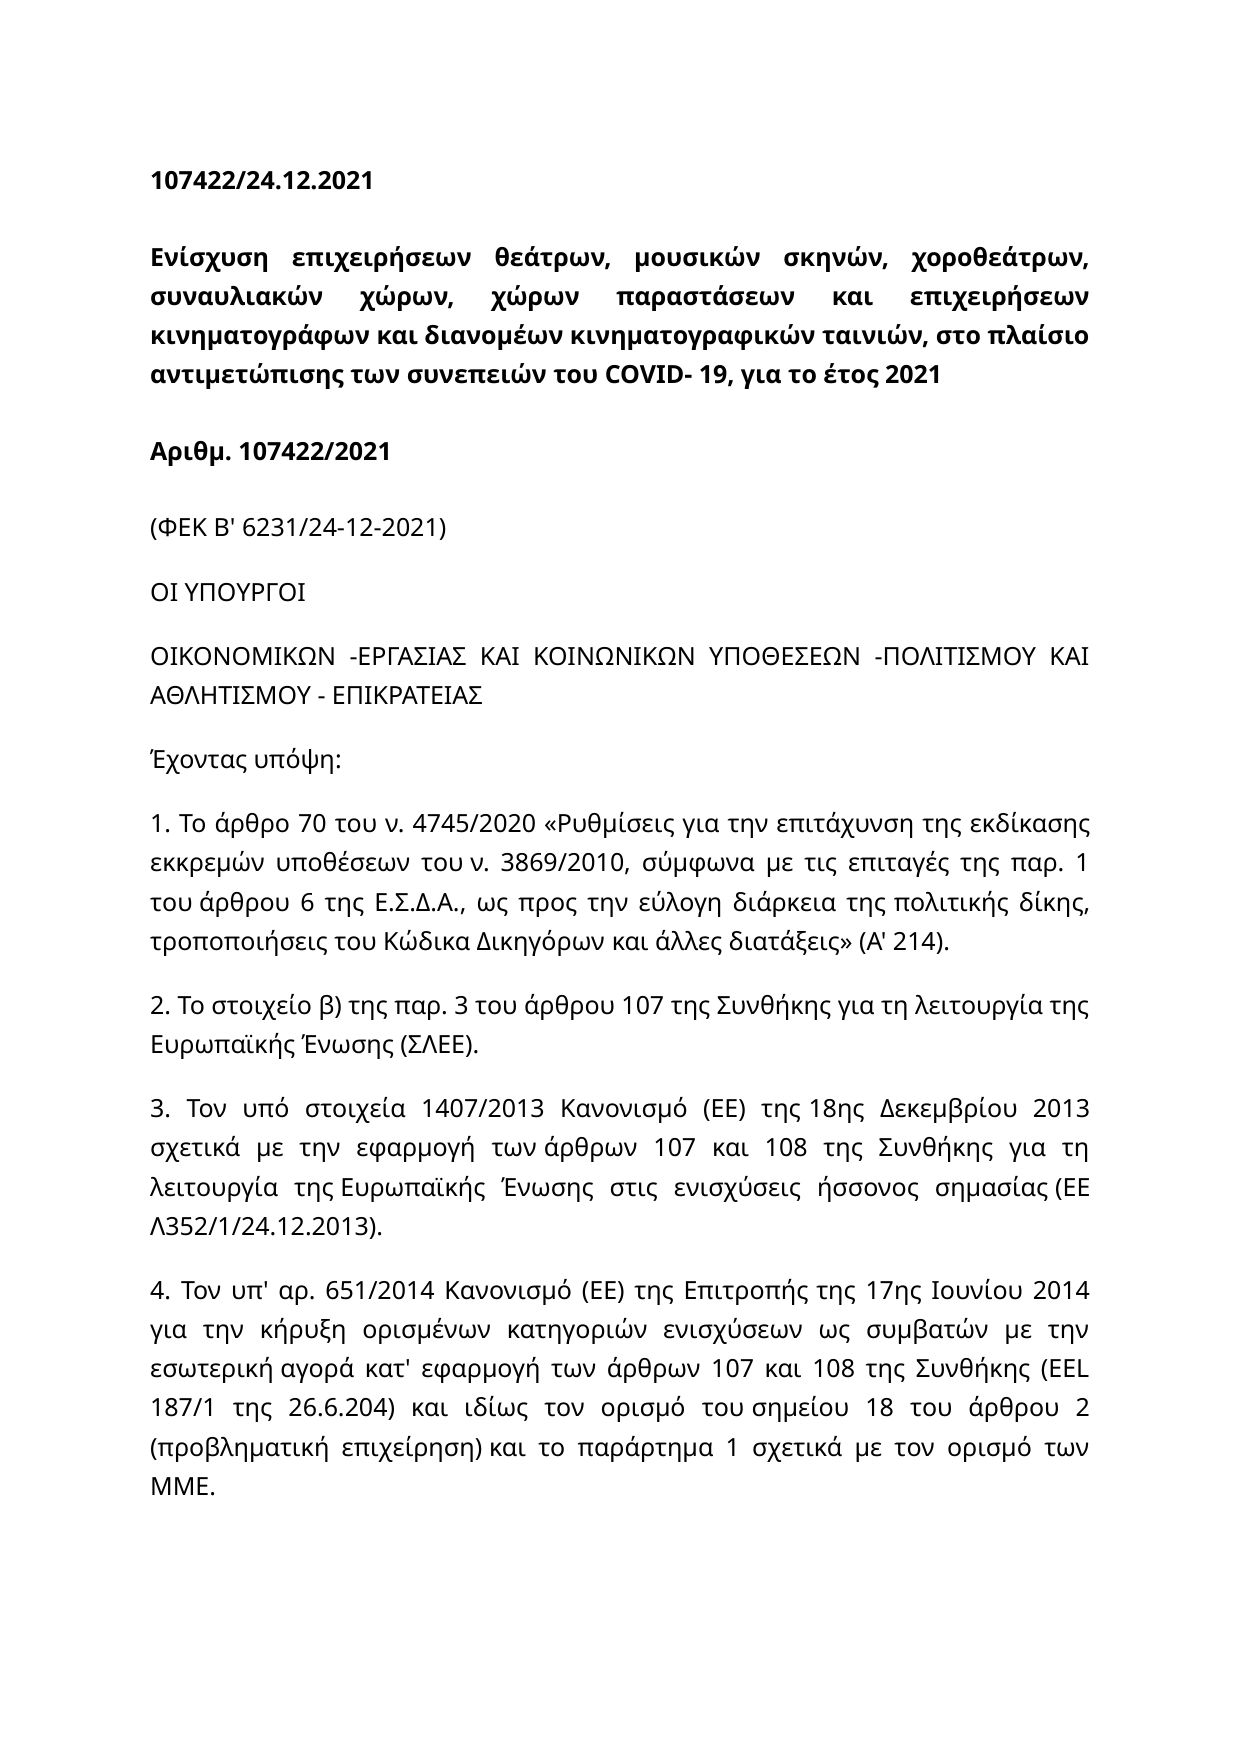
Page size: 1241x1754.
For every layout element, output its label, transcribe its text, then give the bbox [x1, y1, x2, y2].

text ΟΙΚΟΝΟΜΙΚΩΝ -ΕΡΓΑΣΙΑΣ ΚΑΙ ΚΟΙΝΩΝΙΚΩΝ ΥΠΟΘΕΣΕΩΝ -ΠΟΛΙΤΙΣΜΟΥ ΚΑΙ ΑΘΛΗΤΙΣΜΟΥ - ΕΠΙΚΡΑΤΕΙΑΣ [150, 638, 1090, 712]
title Ενίσχυση επιχειρήσεων θεάτρων, μουσικών σκηνών, χοροθεάτρων, συναυλιακών χώρων, χώρων παραστάσεων και επιχειρήσεων κινηματογράφων και διανομέων κινηματογραφικών ταινιών, στο πλαίσιο αντιμετώπισης των συνεπειών του COVID- 19, για το έτος 2021 [150, 239, 1090, 391]
title 107422/24.12.2021 [150, 162, 1090, 197]
text Έχοντας υπόψη: [150, 742, 1090, 776]
text 1. Το άρθρο 70 του ν. 4745/2020 «Ρυθμίσεις για την επιτάχυνση της εκδίκασης εκκρεμών υποθέσεων του ν. 3869/2010, σύμφωνα με τις επιταγές της παρ. 1 του άρθρου 6 της Ε.Σ.Δ.Α., ως προς την εύλογη διάρκεια της πολιτικής δίκης, τροποποιήσεις του Κώδικα Δικηγόρων και άλλες διατάξεις» (Α' 214). [150, 806, 1090, 957]
text 2. Το στοιχείο β) της παρ. 3 του άρθρου 107 της Συνθήκης για τη λειτουργία της Ευρωπαϊκής Ένωσης (ΣΛΕΕ). [150, 987, 1090, 1061]
text ΟΙ ΥΠΟΥΡΓΟΙ [150, 574, 1090, 608]
text 3. Τον υπό στοιχεία 1407/2013 Κανονισμό (ΕΕ) της 18ης Δεκεμβρίου 2013 σχετικά με την εφαρμογή των άρθρων 107 και 108 της Συνθήκης για τη λειτουργία της Ευρωπαϊκής Ένωσης στις ενισχύσεις ήσσονος σημασίας (ΕΕ Λ352/1/24.12.2013). [150, 1091, 1090, 1242]
text 4. Τον υπ' αρ. 651/2014 Κανονισμό (ΕΕ) της Επιτροπής της 17ης Ιουνίου 2014 για την κήρυξη ορισμένων κατηγοριών ενισχύσεων ως συμβατών με την εσωτερική αγορά κατ' εφαρμογή των άρθρων 107 και 108 της Συνθήκης (EEL 187/1 της 26.6.204) και ιδίως τον ορισμό του σημείου 18 του άρθρου 2 (προβληματική επιχείρηση) και το παράρτημα 1 σχετικά με τον ορισμό των ΜΜΕ. [150, 1272, 1090, 1502]
title Αριθμ. 107422/2021 [150, 433, 1090, 467]
text (ΦΕΚ Β' 6231/24-12-2021) [150, 510, 1090, 544]
